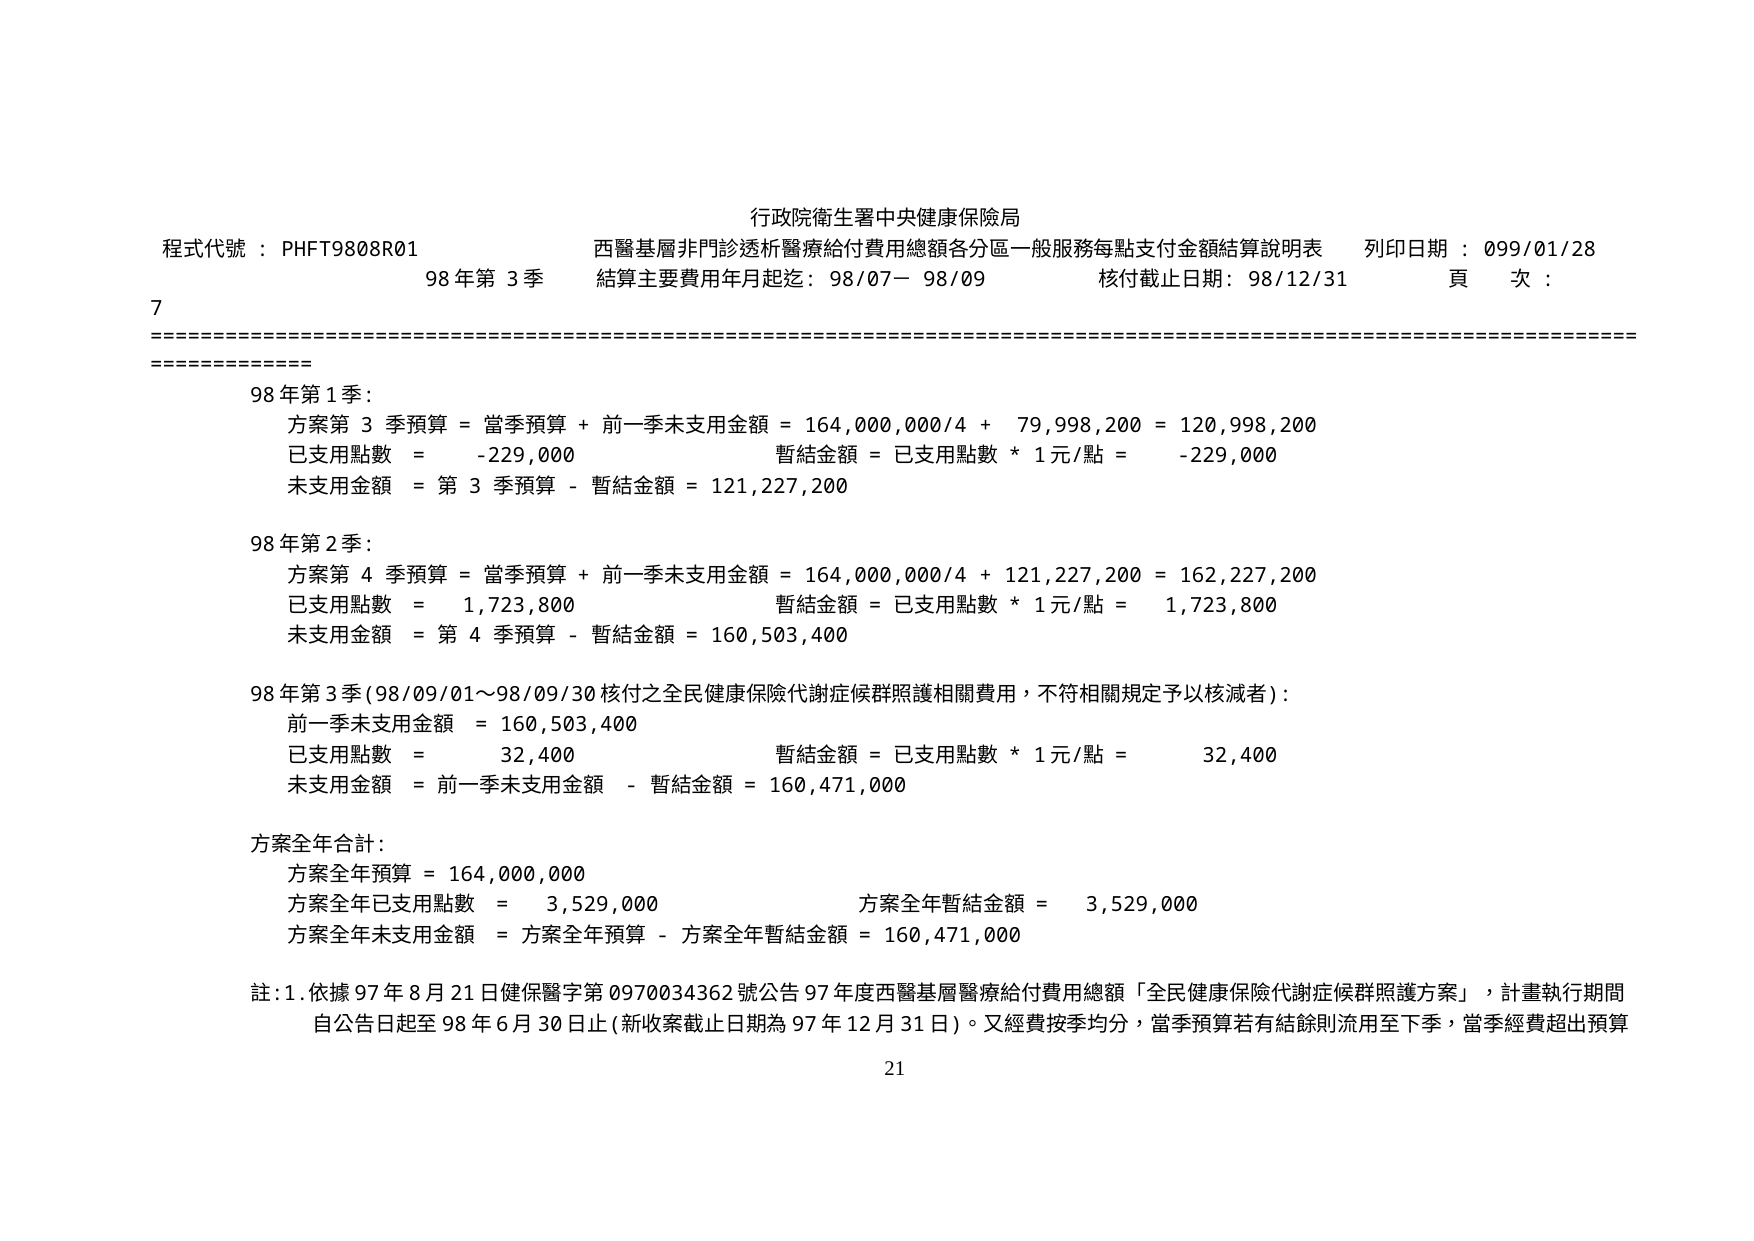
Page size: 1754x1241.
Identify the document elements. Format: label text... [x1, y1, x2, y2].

text 未支用金額 = 前一季未支用金額 - 暫結金額 = 160,471,000 [150, 768, 1639, 798]
text 未支用金額 = 第 3 季預算 - 暫結金額 = 121,227,200 [150, 469, 1639, 499]
text 未支用金額 = 第 4 季預算 - 暫結金額 = 160,503,400 [150, 618, 1639, 649]
text 方案第 4 季預算 = 當季預算 + 前一季未支用金額 = 164,000,000/4 + 121,227,200 = 162,227,200 [150, 558, 1639, 588]
text 程式代號 : PHFT9808R01 西醫基層非門診透析醫療給付費用總額各分區一般服務每點支付金額結算說明表 列印日期 : 099/01/28 [150, 232, 1639, 262]
text 行政院衛生署中央健康保險局 [150, 202, 1639, 232]
text 98年第1季: [150, 378, 1639, 408]
text 98年第3季(98/09/01～98/09/30核付之全民健康保險代謝症候群照護相關費用，不符相關規定予以核減者): [150, 677, 1639, 708]
text 方案全年預算 = 164,000,000 [150, 857, 1639, 888]
text 自公告日起至98年6月30日止(新收案截止日期為97年12月31日)。又經費按季均分，當季預算若有結餘則流用至下季，當季經費超出預算 [150, 1007, 1639, 1037]
text 已支用點數 = 1,723,800 暫結金額 = 已支用點數 * 1元/點 = 1,723,800 [150, 588, 1639, 618]
text 98年第2季: [150, 528, 1639, 558]
text 註:1.依據97年8月21日健保醫字第0970034362號公告97年度西醫基層醫療給付費用總額「全民健康保險代謝症候群照護方案」，計畫執行期間 [150, 977, 1639, 1007]
text 方案全年未支用金額 = 方案全年預算 - 方案全年暫結金額 = 160,471,000 [150, 918, 1639, 948]
text 已支用點數 = 32,400 暫結金額 = 已支用點數 * 1元/點 = 32,400 [150, 738, 1639, 768]
text 98年第 3季 結算主要費用年月起迄: 98/07－ 98/09 核付截止日期: 98/12/31 頁 次 : 7 [150, 262, 1639, 321]
text 前一季未支用金額 = 160,503,400 [150, 708, 1639, 738]
text ==================================================================================================================================== [150, 321, 1639, 378]
text 方案全年合計: [150, 827, 1639, 857]
text 已支用點數 = -229,000 暫結金額 = 已支用點數 * 1元/點 = -229,000 [150, 438, 1639, 469]
text 方案全年已支用點數 = 3,529,000 方案全年暫結金額 = 3,529,000 [150, 888, 1639, 918]
text 方案第 3 季預算 = 當季預算 + 前一季未支用金額 = 164,000,000/4 + 79,998,200 = 120,998,200 [150, 408, 1639, 438]
